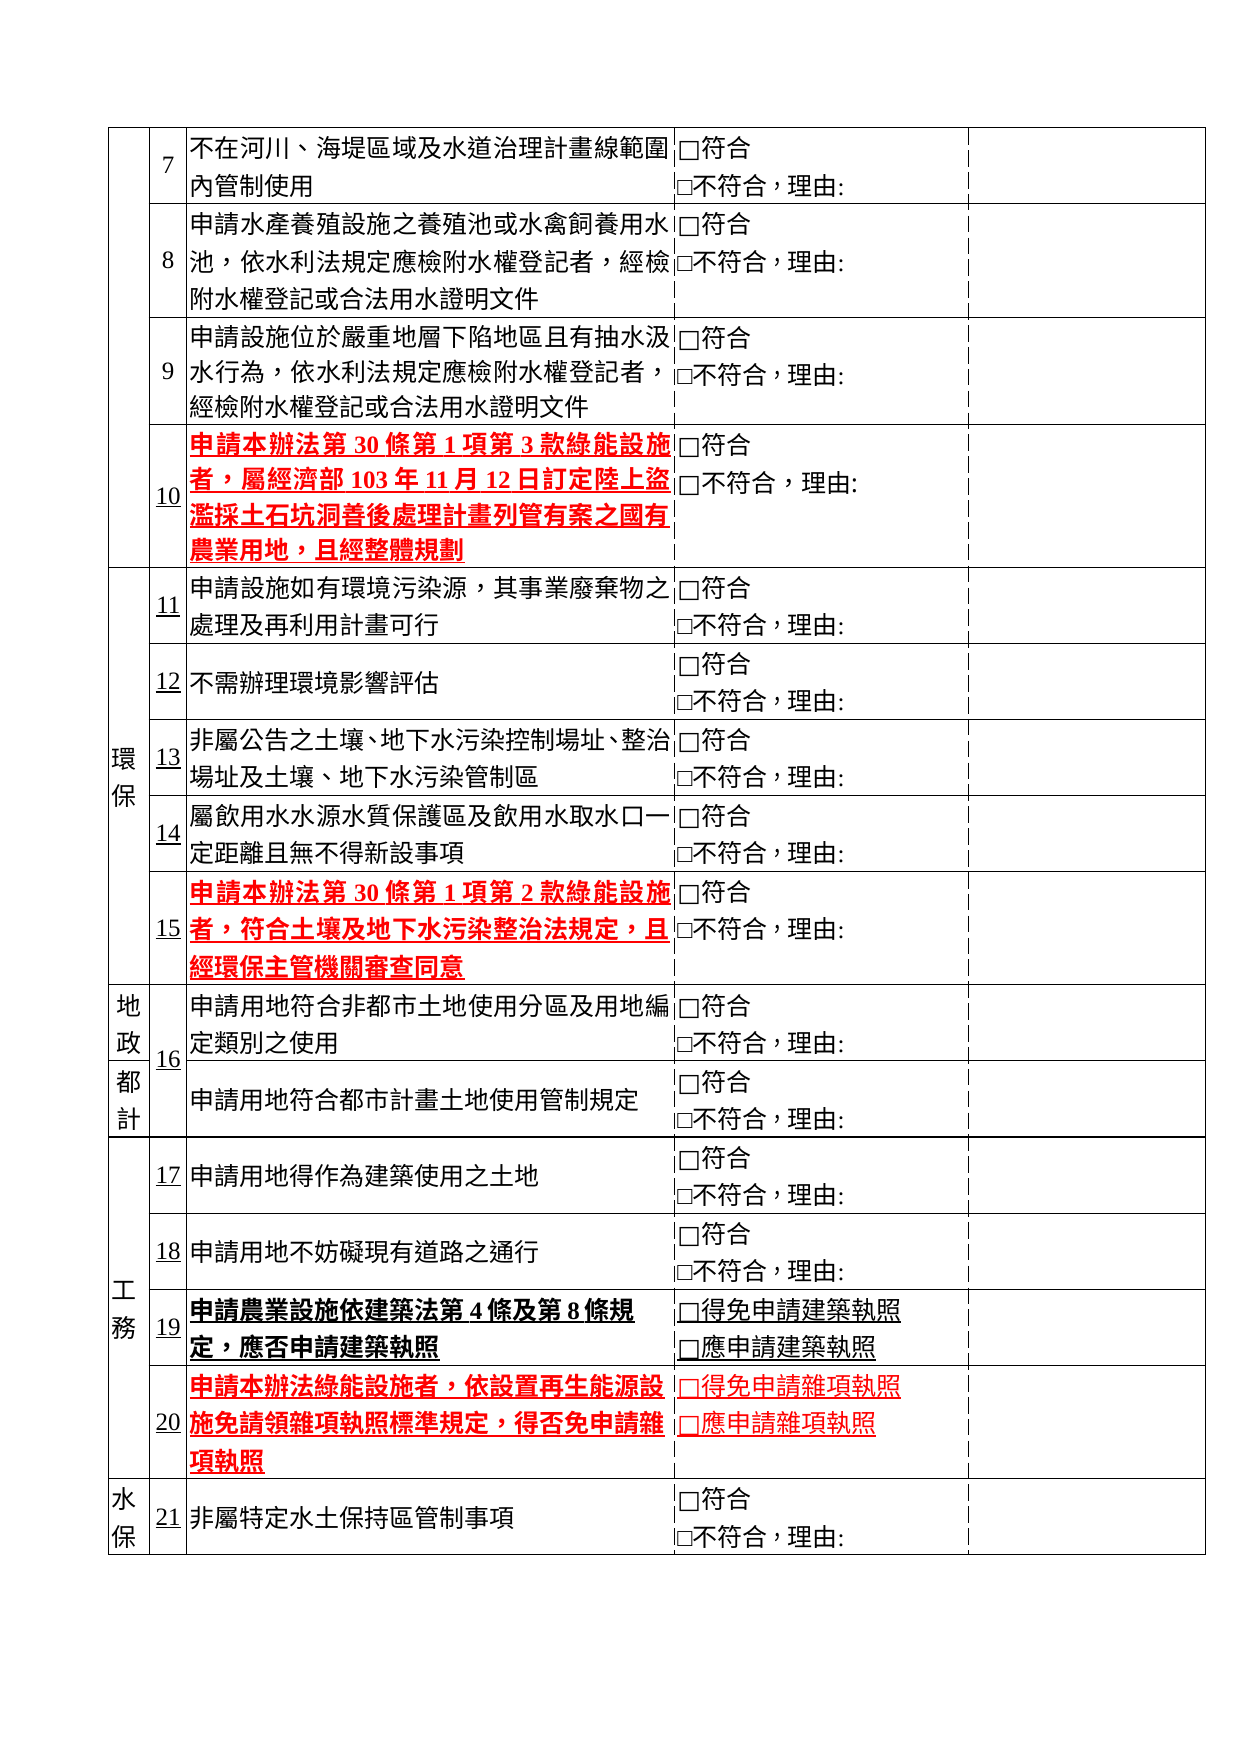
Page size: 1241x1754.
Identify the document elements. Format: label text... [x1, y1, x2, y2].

table_cell □符合 □不符合，理由: [674, 318, 968, 424]
table_cell 9 [150, 318, 186, 424]
table_cell 11 [150, 568, 186, 643]
table_cell □符合 □不符合，理由: [674, 568, 968, 643]
table_cell 17 [150, 1138, 186, 1212]
table_cell 非屬公告之土壤、地下水污染控制場址、整治場址及土壤、地下水污染管制區 [187, 720, 674, 795]
table_cell 申請用地得作為建築使用之土地 [187, 1138, 674, 1212]
table_cell [968, 644, 1205, 719]
table_cell □得免申請雜項執照 □應申請雜項執照 [674, 1366, 968, 1478]
table_cell 不在河川、海堤區域及水道治理計畫線範圍內管制使用 [187, 128, 674, 203]
table_cell 申請水產養殖設施之養殖池或水禽飼養用水池，依水利法規定應檢附水權登記者，經檢附水權登記或合法用水證明文件 [187, 204, 674, 317]
table_cell 申請用地符合都市計畫土地使用管制規定 [187, 1061, 674, 1136]
table_cell [968, 720, 1205, 795]
table_cell 申請農業設施依建築法第4條及第8條規定，應否申請建築執照 [187, 1290, 674, 1364]
table_cell □得免申請建築執照 □應申請建築執照 [674, 1290, 968, 1364]
table_cell 申請本辦法第30條第1項第2款綠能設施者，符合土壤及地下水污染整治法規定，且經環保主管機關審查同意 [187, 872, 674, 984]
table_cell 屬飲用水水源水質保護區及飲用水取水口一定距離且無不得新設事項 [187, 796, 674, 871]
table_cell □符合 □不符合，理由: [674, 1479, 968, 1554]
table_cell □符合 □不符合，理由: [674, 796, 968, 871]
table_cell 申請設施如有環境污染源，其事業廢棄物之處理及再利用計畫可行 [187, 568, 674, 643]
table_cell 21 [150, 1479, 186, 1554]
table_cell [968, 985, 1205, 1060]
table_cell [968, 872, 1205, 984]
table_cell 非屬特定水土保持區管制事項 [187, 1479, 674, 1554]
table_cell 水 保 [109, 1479, 149, 1554]
table_cell [968, 1290, 1205, 1364]
table_cell [968, 318, 1205, 424]
table_cell 19 [150, 1290, 186, 1364]
table_cell 18 [150, 1214, 186, 1288]
table_cell 申請本辦法第30條第1項第3款綠能設施者，屬經濟部103年11月12日訂定陸上盜濫採土石坑洞善後處理計畫列管有案之國有農業用地，且經整體規劃 [187, 425, 674, 567]
table_cell 12 [150, 644, 186, 719]
table_cell □符合 □不符合，理由: [674, 1061, 968, 1136]
table_cell 申請本辦法綠能設施者，依設置再生能源設施免請領雜項執照標準規定，得否免申請雜項執照 [187, 1366, 674, 1478]
table_cell [968, 1061, 1205, 1136]
table_cell □符合 □不符合，理由: [674, 1214, 968, 1288]
table_cell 13 [150, 720, 186, 795]
table_cell □符合 □不符合，理由: [674, 425, 968, 567]
table_cell □符合 □不符合，理由: [674, 128, 968, 203]
table_cell [968, 568, 1205, 643]
table_cell 都 計 [109, 1061, 149, 1136]
table_cell [968, 1214, 1205, 1288]
table_cell 不需辦理環境影響評估 [187, 644, 674, 719]
table_cell □符合 □不符合，理由: [674, 720, 968, 795]
table_cell 16 [150, 985, 186, 1136]
table_cell 15 [150, 872, 186, 984]
table_cell 工 務 [109, 1138, 149, 1478]
table_cell [968, 128, 1205, 203]
table_cell 地 政 [109, 985, 149, 1060]
table_cell 8 [150, 204, 186, 317]
table_cell 10 [150, 425, 186, 567]
table_cell 申請設施位於嚴重地層下陷地區且有抽水汲水行為，依水利法規定應檢附水權登記者，經檢附水權登記或合法用水證明文件 [187, 318, 674, 424]
table_cell □符合 □不符合，理由: [674, 985, 968, 1060]
table_cell 14 [150, 796, 186, 871]
table_cell [968, 1479, 1205, 1554]
table_cell 申請用地符合非都市土地使用分區及用地編定類別之使用 [187, 985, 674, 1060]
table_cell □符合 □不符合，理由: [674, 644, 968, 719]
table_cell □符合 □不符合，理由: [674, 204, 968, 317]
table_cell 7 [150, 128, 186, 203]
table_cell [968, 425, 1205, 567]
table_cell [968, 1366, 1205, 1478]
table_cell □符合 □不符合，理由: [674, 1138, 968, 1212]
table_cell 環 保 [109, 568, 149, 984]
table_cell [968, 1138, 1205, 1212]
table_cell 申請用地不妨礙現有道路之通行 [187, 1214, 674, 1288]
table_cell [968, 204, 1205, 317]
table_cell [968, 796, 1205, 871]
table_cell 20 [150, 1366, 186, 1478]
table_cell [109, 128, 149, 567]
table_cell □符合 □不符合，理由: [674, 872, 968, 984]
